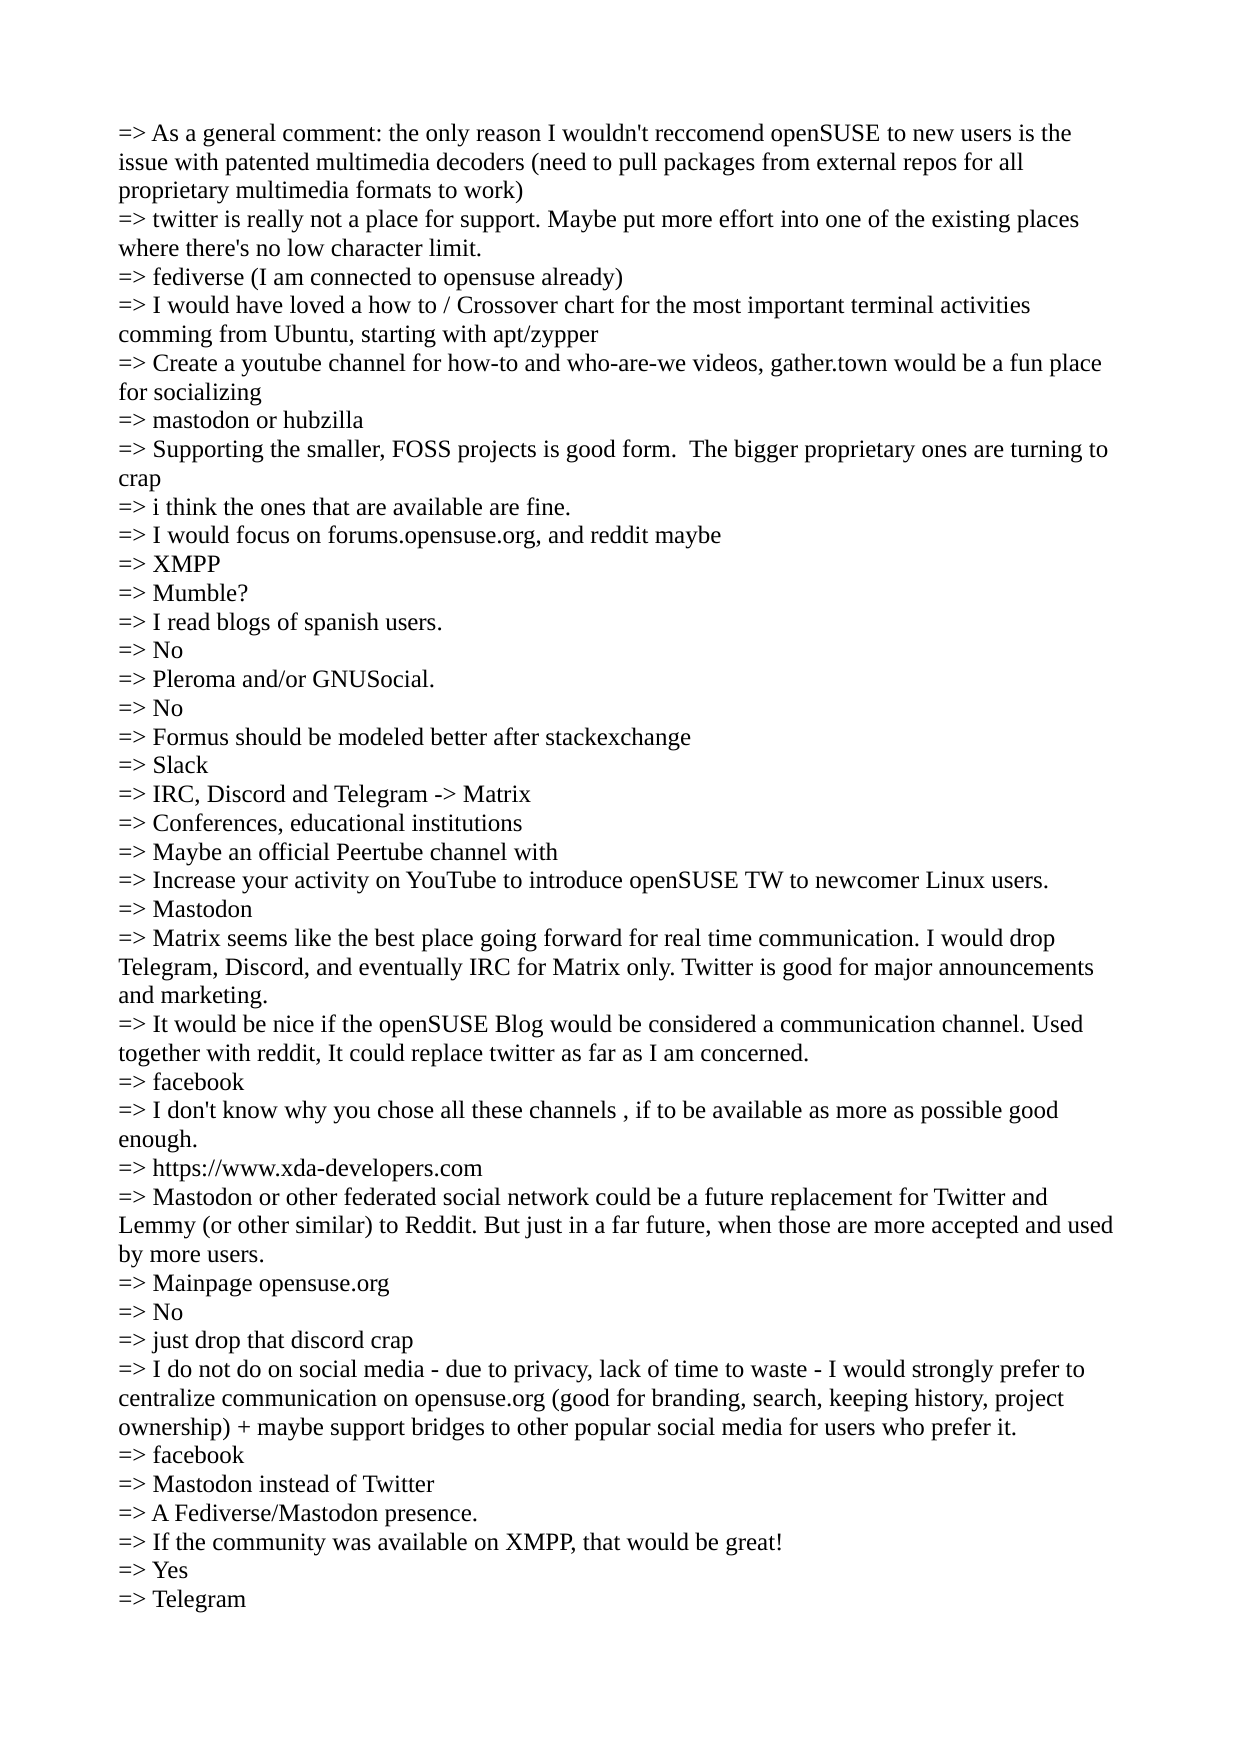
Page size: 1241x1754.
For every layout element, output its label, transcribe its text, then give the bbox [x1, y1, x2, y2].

text => It would be nice if the openSUSE Blog would be considered a communication channel. Used together with reddit, It could replace twitter as far as I am concerned. [118, 1009, 1122, 1067]
text => Formus should be modeled better after stackexchange [118, 722, 1122, 751]
text => mastodon or hubzilla [118, 406, 1122, 434]
text => facebook [118, 1067, 1122, 1096]
text => twitter is really not a place for support. Maybe put more effort into one of the existing places where there's no low character limit. [118, 204, 1122, 262]
text => I would focus on forums.opensuse.org, and reddit maybe [118, 521, 1122, 549]
text => I would have loved a how to / Crossover chart for the most important terminal activities comming from Ubuntu, starting with apt/zypper [118, 291, 1122, 348]
text => Telegram [118, 1584, 1122, 1613]
text => Mastodon [118, 894, 1122, 923]
text => Supporting the smaller, FOSS projects is good form. The bigger proprietary ones are turning to crap [118, 434, 1122, 492]
text => https://www.xda-developers.com [118, 1153, 1122, 1182]
text => fediverse (I am connected to opensuse already) [118, 262, 1122, 291]
text => Mastodon or other federated social network could be a future replacement for Twitter and Lemmy (or other similar) to Reddit. But just in a far future, when those are more accepted and used by more users. [118, 1182, 1122, 1268]
text => Matrix seems like the best place going forward for real time communication. I would drop Telegram, Discord, and eventually IRC for Matrix only. Twitter is good for major announcements and marketing. [118, 923, 1122, 1009]
text => No [118, 1297, 1122, 1326]
text => Maybe an official Peertube channel with [118, 837, 1122, 866]
text => Slack [118, 751, 1122, 779]
text => Conferences, educational institutions [118, 808, 1122, 837]
text => Mumble? [118, 578, 1122, 607]
text => No [118, 636, 1122, 664]
text => I do not do on social media - due to privacy, lack of time to waste - I would strongly prefer to centralize communication on opensuse.org (good for branding, search, keeping history, project ownership) + maybe support bridges to other popular social media for users who prefer it. [118, 1354, 1122, 1441]
text => Increase your activity on YouTube to introduce openSUSE TW to newcomer Linux users. [118, 866, 1122, 894]
text => XMPP [118, 549, 1122, 578]
text => IRC, Discord and Telegram -> Matrix [118, 779, 1122, 808]
text => I don't know why you chose all these channels , if to be available as more as possible good enough. [118, 1096, 1122, 1153]
text => just drop that discord crap [118, 1326, 1122, 1354]
text => Mainpage opensuse.org [118, 1268, 1122, 1297]
text => As a general comment: the only reason I wouldn't reccomend openSUSE to new users is the issue with patented multimedia decoders (need to pull packages from external repos for all proprietary multimedia formats to work) [118, 118, 1122, 204]
text => Create a youtube channel for how-to and who-are-we videos, gather.town would be a fun place for socializing [118, 348, 1122, 406]
text => i think the ones that are available are fine. [118, 492, 1122, 521]
text => A Fediverse/Mastodon presence. [118, 1498, 1122, 1527]
text => I read blogs of spanish users. [118, 607, 1122, 636]
text => Yes [118, 1556, 1122, 1584]
text => facebook [118, 1441, 1122, 1469]
text => Pleroma and/or GNUSocial. [118, 664, 1122, 693]
text => If the community was available on XMPP, that would be great! [118, 1527, 1122, 1556]
text => Mastodon instead of Twitter [118, 1469, 1122, 1498]
text => No [118, 693, 1122, 722]
